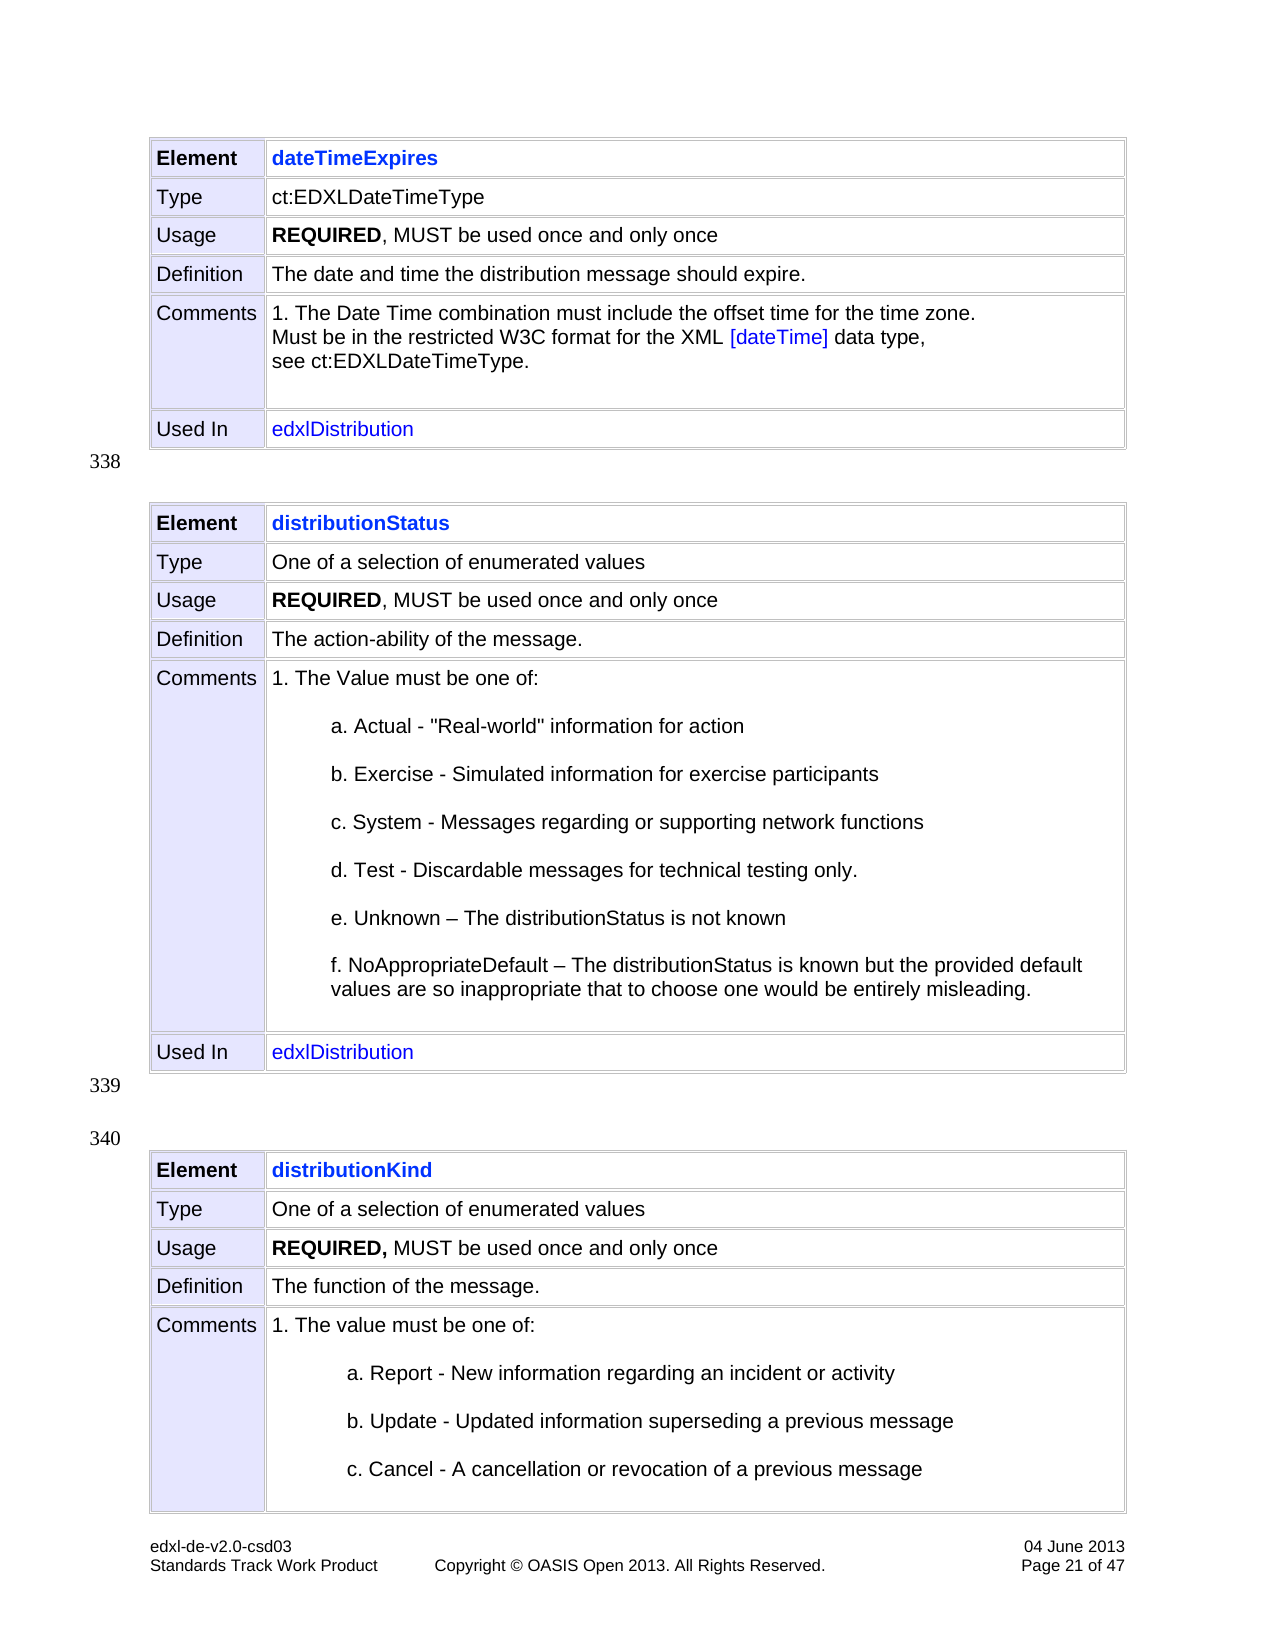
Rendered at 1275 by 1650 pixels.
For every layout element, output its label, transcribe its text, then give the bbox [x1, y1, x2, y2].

table_header distributionKind [267, 1153, 1124, 1188]
table_header dateTimeExpires [267, 141, 1124, 176]
table_cell Used In [152, 1035, 264, 1070]
table_cell Usage [152, 583, 264, 618]
table_cell Type [152, 544, 264, 580]
table_cell Usage [152, 218, 264, 253]
table_cell REQUIRED, MUST be used once and only once [267, 1230, 1124, 1266]
table_cell REQUIRED, MUST be used once and only once [267, 218, 1124, 253]
table_cell One of a selection of enumerated values [267, 1192, 1124, 1227]
table_cell Definition [152, 257, 264, 292]
table_header Element [152, 1153, 264, 1188]
table_cell Used In [152, 411, 264, 447]
table_header Element [152, 506, 264, 541]
table_cell ct:EDXLDateTimeType [267, 179, 1124, 215]
table_cell One of a selection of enumerated values [267, 544, 1124, 580]
table_cell The function of the message. [267, 1269, 1124, 1304]
table_cell 1. The value must be one of: a. Report - New information regarding an incident or activity b. Update - Updated information superseding a previous message c. Cancel - A cancellation or revocation of a previous message [267, 1308, 1124, 1511]
table_cell edxlDistribution [267, 411, 1124, 447]
table_cell Usage [152, 1230, 264, 1266]
table_cell 1. The Date Time combination must include the offset time for the time zone. Must be in the restricted W3C format for the XML [dateTime] data type, see ct:EDXLDateTimeType. [267, 296, 1124, 408]
table_cell Definition [152, 622, 264, 657]
table_cell edxlDistribution [267, 1035, 1124, 1070]
table_cell Comments [152, 1308, 264, 1511]
table_cell Type [152, 1192, 264, 1227]
table_cell The action-ability of the message. [267, 622, 1124, 657]
table_cell The date and time the distribution message should expire. [267, 257, 1124, 292]
table_cell Definition [152, 1269, 264, 1304]
table_cell Comments [152, 296, 264, 408]
table_cell 1. The Value must be one of: a. Actual - "Real-world" information for action b. Exercise - Simulated information for exercise participants c. System - Messages regarding or supporting network functions d. Test - Discardable messages for technical testing only. e. Unknown – The distributionStatus is not known f. NoAppropriateDefault – The distributionStatus is known but the provided default values are so inappropriate that to choose one would be entirely misleading. [267, 661, 1124, 1031]
table_cell REQUIRED, MUST be used once and only once [267, 583, 1124, 618]
table_header Element [152, 141, 264, 176]
table_cell Type [152, 179, 264, 215]
table_cell Comments [152, 661, 264, 1031]
table_header distributionStatus [267, 506, 1124, 541]
